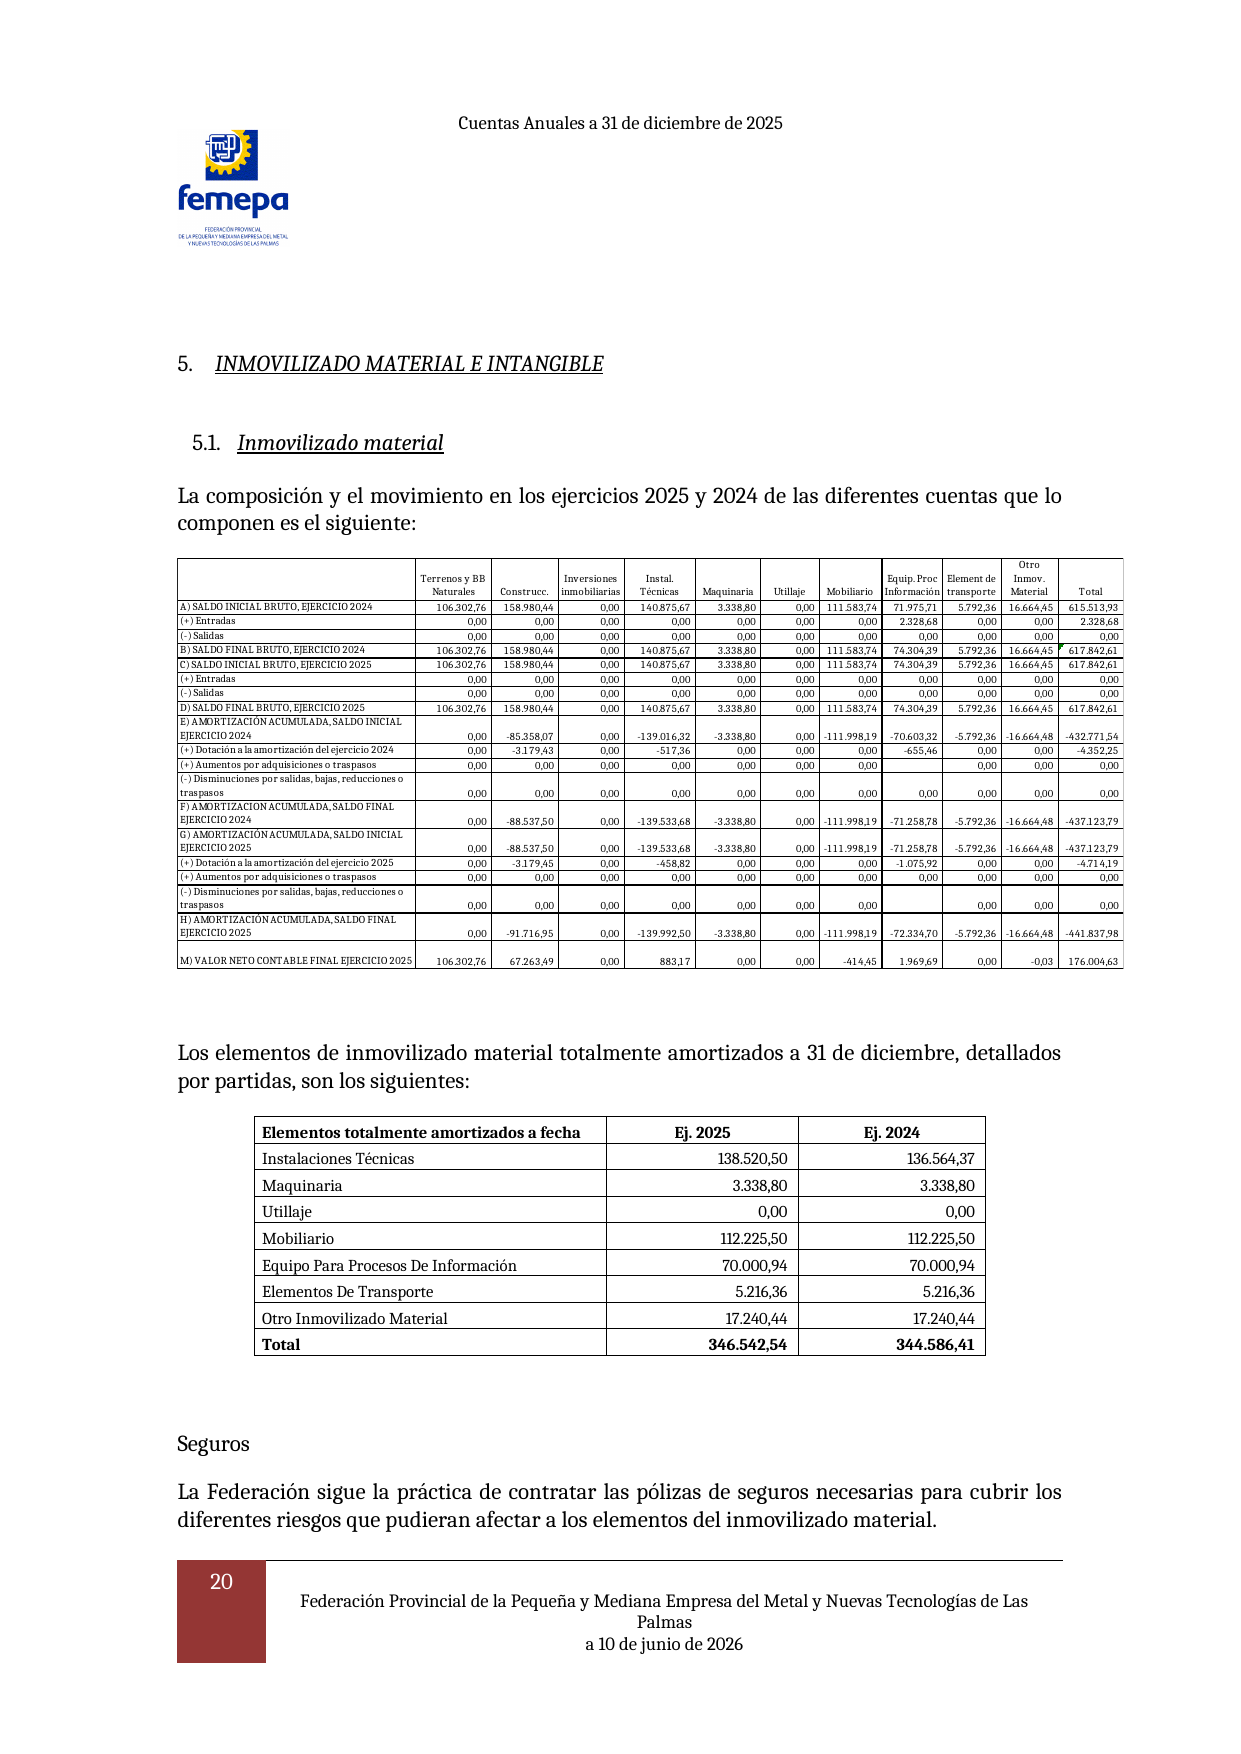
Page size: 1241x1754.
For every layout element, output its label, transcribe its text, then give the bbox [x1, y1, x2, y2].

list Inmovilizado material [192, 430, 1063, 456]
table_cell Mobiliario [255, 1223, 606, 1249]
table_cell 112.225,50 [607, 1223, 798, 1249]
list INMOVILIZADO MATERIAL E INTANGIBLE [177, 351, 1063, 377]
table_cell 70.000,94 [607, 1250, 798, 1275]
text Seguros [177, 1431, 1063, 1457]
table_cell Maquinaria [255, 1170, 606, 1196]
table_cell 0,00 [607, 1197, 798, 1222]
table_cell 346.542,54 [607, 1329, 798, 1355]
table_cell 17.240,44 [607, 1303, 798, 1328]
table_cell Equipo Para Procesos De Información [255, 1250, 606, 1275]
table_cell 344.586,41 [799, 1329, 985, 1355]
table_cell Utillaje [255, 1197, 606, 1222]
table_cell Instalaciones Técnicas [255, 1144, 606, 1169]
table_cell 3.338,80 [607, 1170, 798, 1196]
table_cell 0,00 [799, 1197, 985, 1222]
table_cell 3.338,80 [799, 1170, 985, 1196]
table_cell 112.225,50 [799, 1223, 985, 1249]
table_cell 136.564,37 [799, 1144, 985, 1169]
table_cell 5.216,36 [607, 1276, 798, 1302]
table_cell 70.000,94 [799, 1250, 985, 1275]
table_cell Elementos De Transporte [255, 1276, 606, 1302]
table_cell Otro Inmovilizado Material [255, 1303, 606, 1328]
table_cell 17.240,44 [799, 1303, 985, 1328]
table_cell 138.520,50 [607, 1144, 798, 1169]
text Los elementos de inmovilizado material totalmente amortizados a 31 de diciembre, detallados por partidas, son los siguientes: [177, 1040, 1063, 1094]
table_header Ej. 2024 [799, 1117, 985, 1142]
table_cell 5.216,36 [799, 1276, 985, 1302]
table_header Elementos totalmente amortizados a fecha [255, 1117, 606, 1142]
table_cell Total [255, 1329, 606, 1355]
text La Federación sigue la práctica de contratar las pólizas de seguros necesarias para cubrir los diferentes riesgos que pudieran afectar a los elementos del inmovilizado material. [177, 1479, 1063, 1533]
text La composición y el movimiento en los ejercicios 2025 y 2024 de las diferentes cuentas que lo componen es el siguiente: [177, 482, 1063, 536]
table_header Ej. 2025 [607, 1117, 798, 1142]
